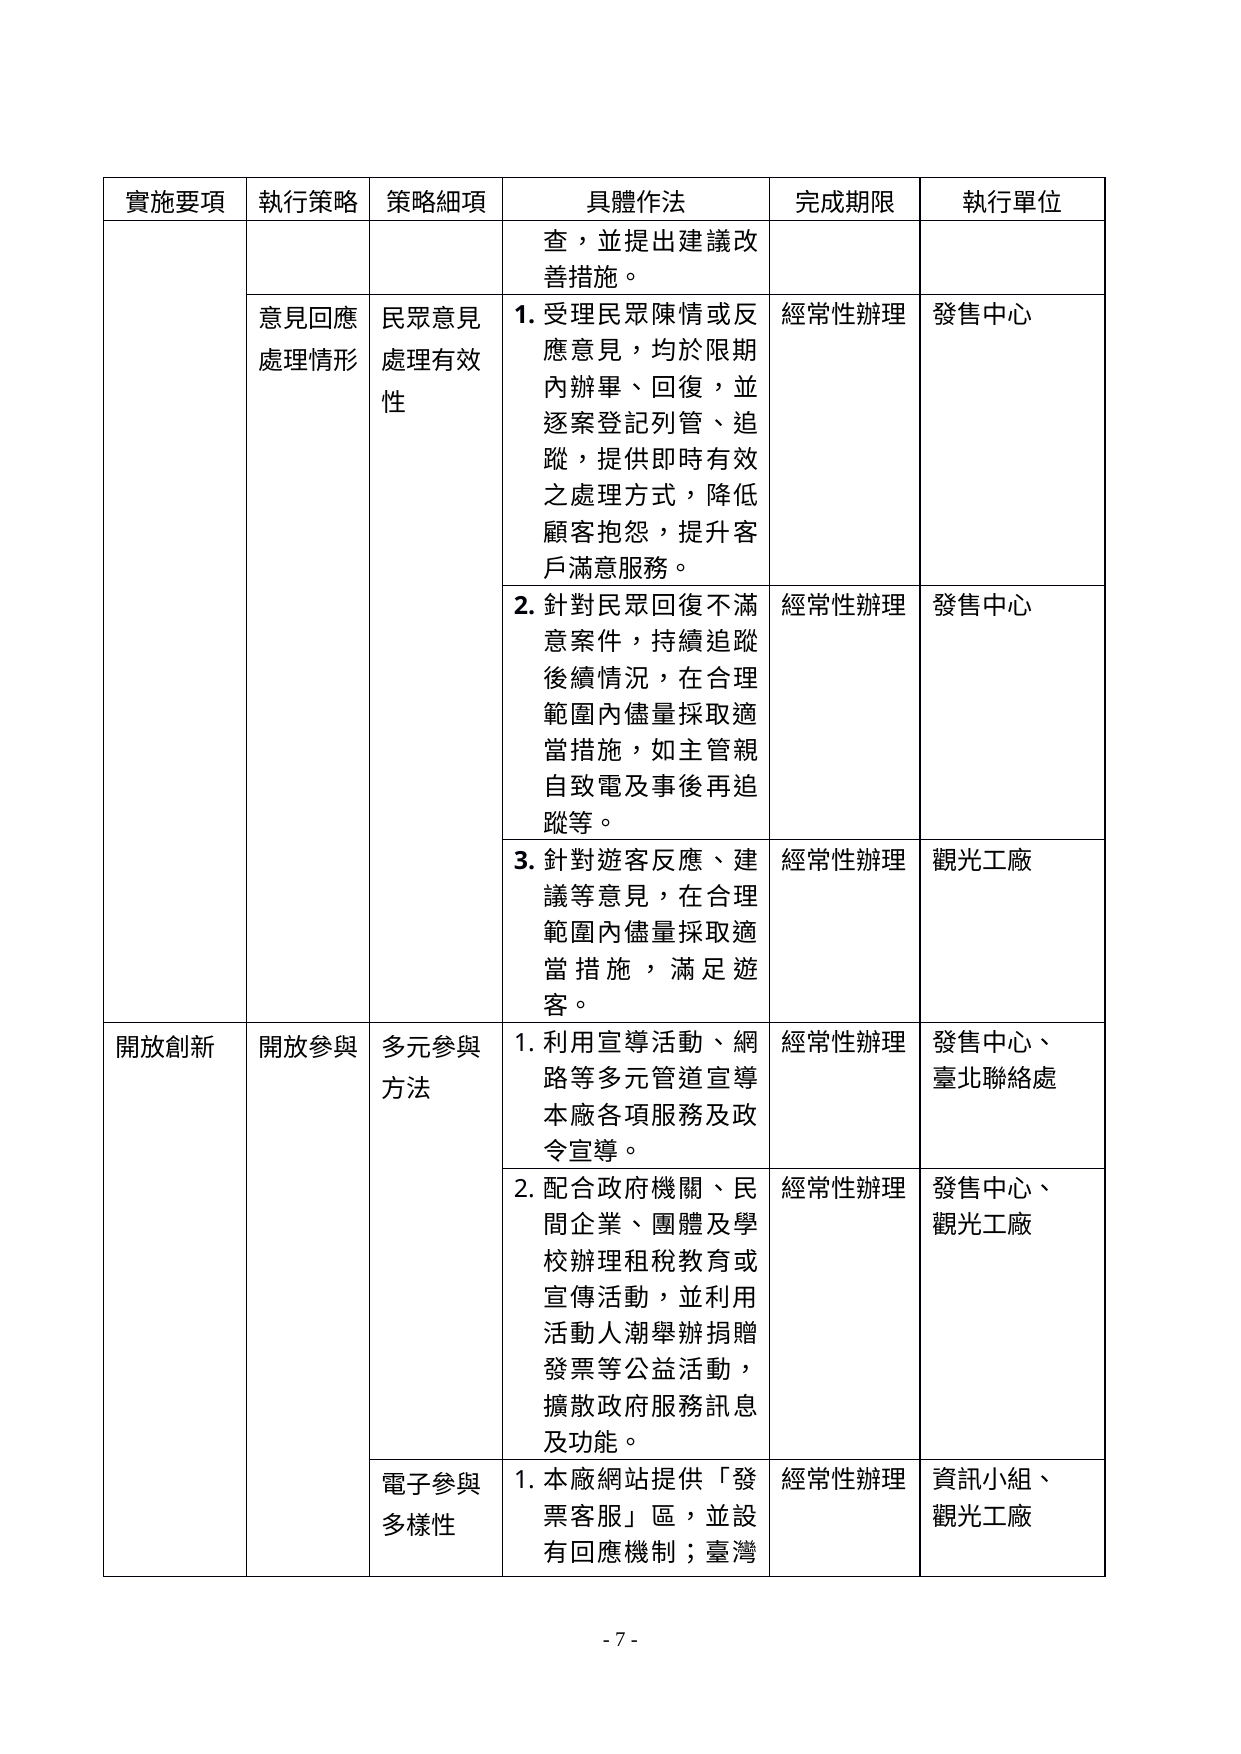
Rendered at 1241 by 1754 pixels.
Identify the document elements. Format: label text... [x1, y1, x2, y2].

table_cell [921, 221, 1104, 293]
table_cell 意見回應處理情形 [247, 295, 369, 1022]
table_cell 發售中心 [921, 295, 1104, 584]
table_cell 發售中心、 觀光工廠 [921, 1169, 1104, 1459]
table_header 具體作法 [503, 178, 769, 220]
table_cell 資訊小組、 觀光工廠 [921, 1460, 1104, 1576]
table_cell 針對民眾回復不滿意案件，持續追蹤後續情況，在合理範圍內儘量採取適當措施，如主管親自致電及事後再追蹤等。 [503, 586, 769, 839]
table_header 完成期限 [770, 178, 919, 220]
table_cell 配合政府機關、民間企業、團體及學校辦理租稅教育或宣傳活動，並利用活動人潮舉辦捐贈發票等公益活動，擴散政府服務訊息及功能。 [503, 1169, 769, 1459]
table_cell 發售中心 [921, 586, 1104, 839]
table_header 策略細項 [370, 178, 502, 220]
table_cell [370, 221, 502, 293]
table_cell 發售中心、 臺北聯絡處 [921, 1023, 1104, 1168]
table_cell 經常性辦理 [770, 840, 919, 1022]
table_cell 開放參與 [247, 1023, 369, 1576]
table_cell 民眾意見處理有效性 [370, 295, 502, 1022]
table_header 實施要項 [104, 178, 246, 220]
table_cell [104, 221, 246, 1022]
table_cell [247, 221, 369, 293]
table_header 執行單位 [921, 178, 1104, 220]
table_cell 針對遊客反應、建議等意見，在合理範圍內儘量採取適當措施，滿足遊客。 [503, 840, 769, 1022]
table_cell [770, 221, 919, 293]
table_cell 查，並提出建議改善措施。 [503, 221, 769, 293]
table_cell 經常性辦理 [770, 1460, 919, 1576]
table_header 執行策略 [247, 178, 369, 220]
table_cell 經常性辦理 [770, 1023, 919, 1168]
table_cell 多元參與方法 [370, 1023, 502, 1459]
table_cell 觀光工廠 [921, 840, 1104, 1022]
table_cell 經常性辦理 [770, 295, 919, 584]
table_cell 經常性辦理 [770, 1169, 919, 1459]
table_cell 經常性辦理 [770, 586, 919, 839]
table_cell 開放創新 [104, 1023, 246, 1576]
table_cell 受理民眾陳情或反應意見，均於限期內辦畢、回復，並逐案登記列管、追蹤，提供即時有效之處理方式，降低顧客抱怨，提升客戶滿意服務。 [503, 295, 769, 584]
table_cell 電子參與多樣性 [370, 1460, 502, 1576]
table_cell 本廠網站提供「發票客服」區，並設有回應機制；臺灣 [503, 1460, 769, 1576]
table_cell 利用宣導活動、網路等多元管道宣導本廠各項服務及政令宣導。 [503, 1023, 769, 1168]
